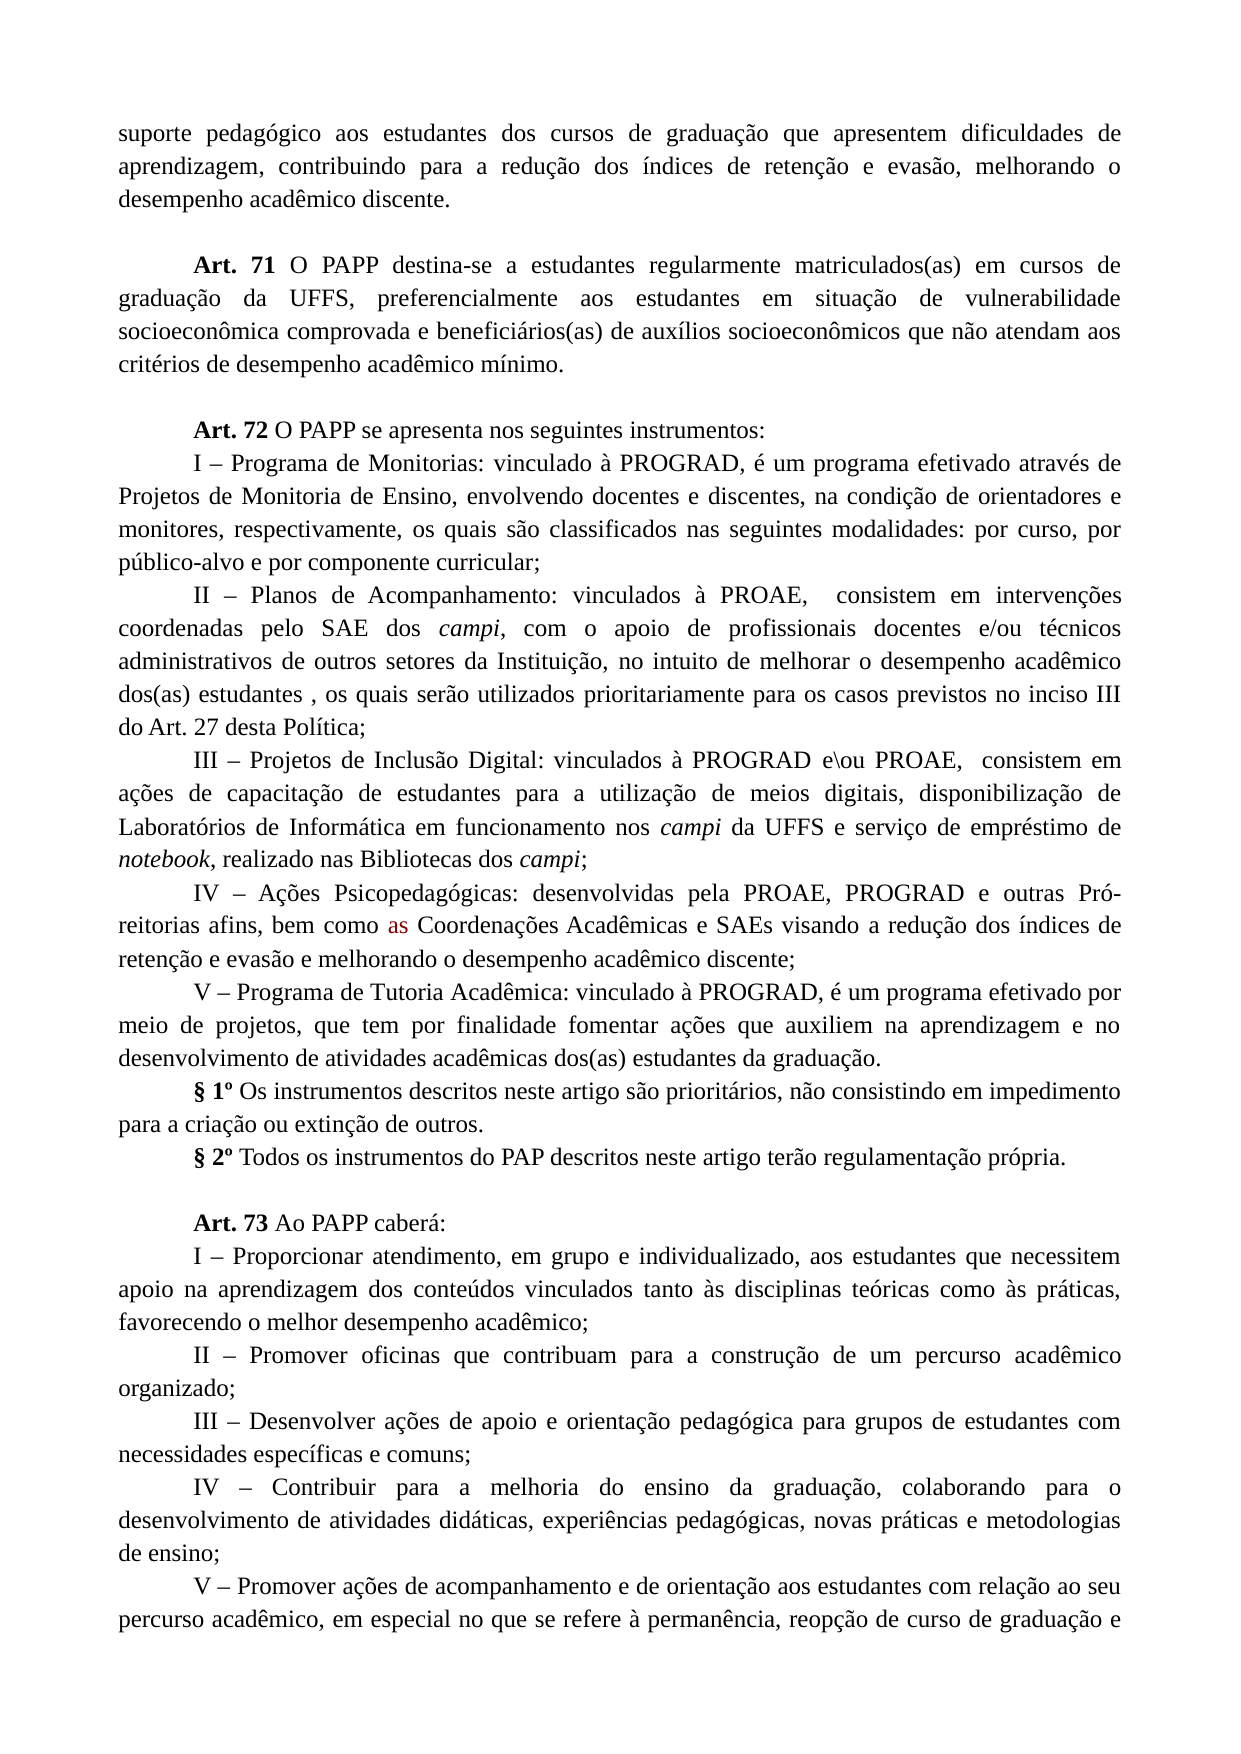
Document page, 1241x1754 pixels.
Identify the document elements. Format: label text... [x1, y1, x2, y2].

text § 2º Todos os instrumentos do PAP descritos neste artigo terão regulamentação própria. [118, 1142, 1122, 1171]
text I – Programa de Monitorias: vinculado à PROGRAD, é um programa efetivado através de Projetos de Monitoria de Ensino, envolvendo docentes e discentes, na condição de orientadores e monitores, respectivamente, os quais são classificados nas seguintes modalidades: por curso, por público-alvo e por componente curricular; [118, 448, 1122, 576]
text III – Desenvolver ações de apoio e orientação pedagógica para grupos de estudantes com necessidades específicas e comuns; [118, 1406, 1122, 1468]
text Art. 73 Ao PAPP caberá: [118, 1208, 1122, 1237]
text Art. 72 O PAPP se apresenta nos seguintes instrumentos: [118, 415, 1122, 444]
text III – Projetos de Inclusão Digital: vinculados à PROGRAD e\ou PROAE, consistem em ações de capacitação de estudantes para a utilização de meios digitais, disponibilização de Laboratórios de Informática em funcionamento nos campi da UFFS e serviço de empréstimo de notebook, realizado nas Bibliotecas dos campi; [118, 746, 1122, 873]
text II – Promover oficinas que contribuam para a construção de um percurso acadêmico organizado; [118, 1340, 1122, 1402]
text V – Programa de Tutoria Acadêmica: vinculado à PROGRAD, é um programa efetivado por meio de projetos, que tem por finalidade fomentar ações que auxiliem na aprendizagem e no desenvolvimento de atividades acadêmicas dos(as) estudantes da graduação. [118, 977, 1122, 1071]
text IV – Contribuir para a melhoria do ensino da graduação, colaborando para o desenvolvimento de atividades didáticas, experiências pedagógicas, novas práticas e metodologias de ensino; [118, 1472, 1122, 1567]
text I – Proporcionar atendimento, em grupo e individualizado, aos estudantes que necessitem apoio na aprendizagem dos conteúdos vinculados tanto às disciplinas teóricas como às práticas, favorecendo o melhor desempenho acadêmico; [118, 1241, 1122, 1336]
text § 1º Os instrumentos descritos neste artigo são prioritários, não consistindo em impedimento para a criação ou extinção de outros. [118, 1076, 1122, 1137]
text IV – Ações Psicopedagógicas: desenvolvidas pela PROAE, PROGRAD e outras Pró-reitorias afins, bem como as Coordenações Acadêmicas e SAEs visando a redução dos índices de retenção e evasão e melhorando o desempenho acadêmico discente; [118, 878, 1122, 972]
text Art. 71 O PAPP destina-se a estudantes regularmente matriculados(as) em cursos de graduação da UFFS, preferencialmente aos estudantes em situação de vulnerabilidade socioeconômica comprovada e beneficiários(as) de auxílios socioeconômicos que não atendam aos critérios de desempenho acadêmico mínimo. [118, 250, 1122, 378]
text V – Promover ações de acompanhamento e de orientação aos estudantes com relação ao seu percurso acadêmico, em especial no que se refere à permanência, reopção de curso de graduação e [118, 1571, 1122, 1633]
text II – Planos de Acompanhamento: vinculados à PROAE, consistem em intervenções coordenadas pelo SAE dos campi, com o apoio de profissionais docentes e/ou técnicos administrativos de outros setores da Instituição, no intuito de melhorar o desempenho acadêmico dos(as) estudantes , os quais serão utilizados prioritariamente para os casos previstos no inciso III do Art. 27 desta Política; [118, 580, 1122, 741]
text suporte pedagógico aos estudantes dos cursos de graduação que apresentem dificuldades de aprendizagem, contribuindo para a redução dos índices de retenção e evasão, melhorando o desempenho acadêmico discente. [118, 118, 1122, 213]
